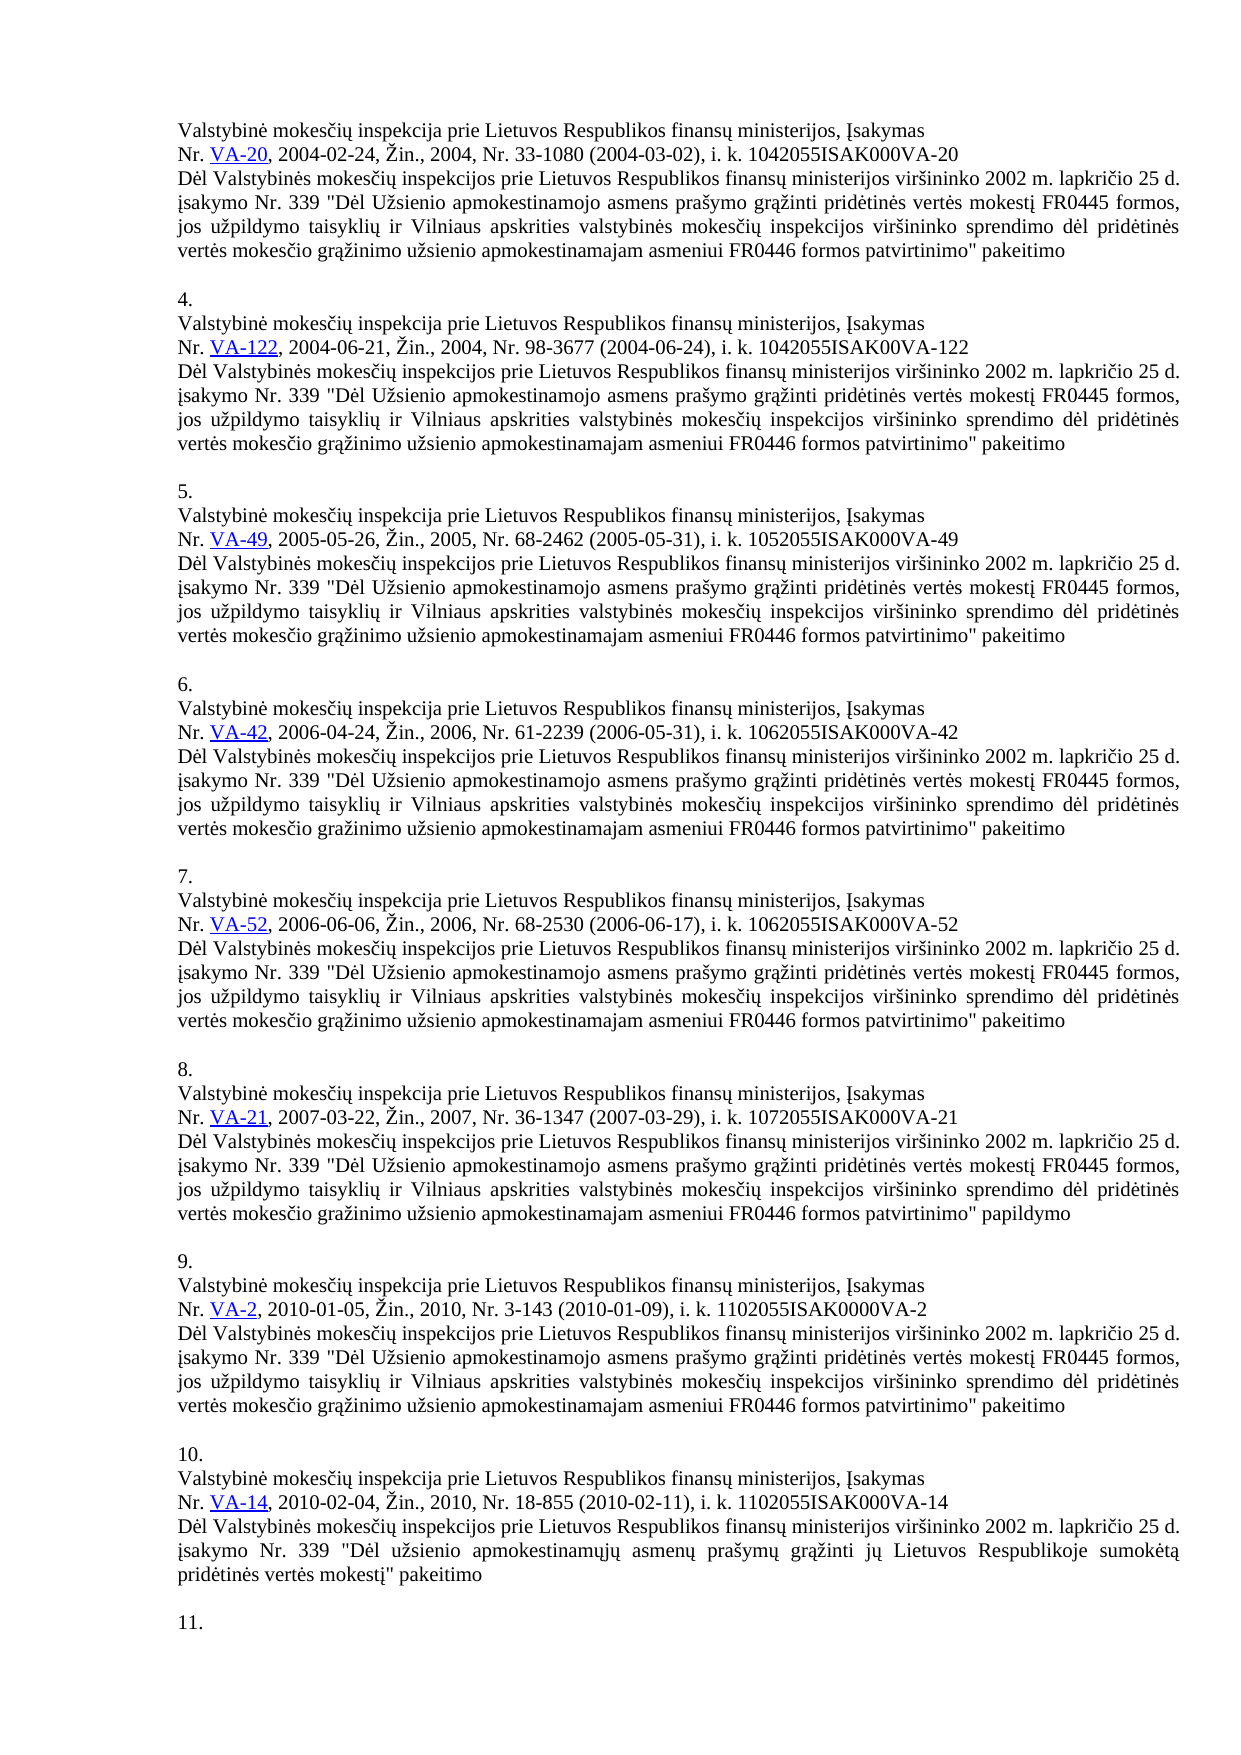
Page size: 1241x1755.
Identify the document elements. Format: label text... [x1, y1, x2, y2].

text Dėl Valstybinės mokesčių inspekcijos prie Lietuvos Respublikos finansų ministerijos viršininko 2002 m. lapkričio 25 d. įsakymo Nr. 339 "Dėl Užsienio apmokestinamojo asmens prašymo grąžinti pridėtinės vertės mokestį FR0445 formos, jos užpildymo taisyklių ir Vilniaus apskrities valstybinės mokesčių inspekcijos viršininko sprendimo dėl pridėtinės vertės mokesčio grąžinimo užsienio apmokestinamajam asmeniui FR0446 formos patvirtinimo" pakeitimo [177, 1321, 1181, 1417]
text 8. [177, 1057, 1181, 1081]
text Dėl Valstybinės mokesčių inspekcijos prie Lietuvos Respublikos finansų ministerijos viršininko 2002 m. lapkričio 25 d. įsakymo Nr. 339 "Dėl Užsienio apmokestinamojo asmens prašymo grąžinti pridėtinės vertės mokestį FR0445 formos, jos užpildymo taisyklių ir Vilniaus apskrities valstybinės mokesčių inspekcijos viršininko sprendimo dėl pridėtinės vertės mokesčio grąžinimo užsienio apmokestinamajam asmeniui FR0446 formos patvirtinimo" pakeitimo [177, 359, 1181, 455]
text Dėl Valstybinės mokesčių inspekcijos prie Lietuvos Respublikos finansų ministerijos viršininko 2002 m. lapkričio 25 d. įsakymo Nr. 339 "Dėl Užsienio apmokestinamojo asmens prašymo grąžinti pridėtinės vertės mokestį FR0445 formos, jos užpildymo taisyklių ir Vilniaus apskrities valstybinės mokesčių inspekcijos viršininko sprendimo dėl pridėtinės vertės mokesčio grąžinimo užsienio apmokestinamajam asmeniui FR0446 formos patvirtinimo" pakeitimo [177, 551, 1181, 647]
text Dėl Valstybinės mokesčių inspekcijos prie Lietuvos Respublikos finansų ministerijos viršininko 2002 m. lapkričio 25 d. įsakymo Nr. 339 "Dėl Užsienio apmokestinamojo asmens prašymo grąžinti pridėtinės vertės mokestį FR0445 formos, jos užpildymo taisyklių ir Vilniaus apskrities valstybinės mokesčių inspekcijos viršininko sprendimo dėl pridėtinės vertės mokesčio gražinimo užsienio apmokestinamajam asmeniui FR0446 formos patvirtinimo" papildymo [177, 1129, 1181, 1225]
text Nr. VA-20, 2004-02-24, Žin., 2004, Nr. 33-1080 (2004-03-02), i. k. 1042055ISAK000VA-20 [177, 142, 1181, 166]
text Valstybinė mokesčių inspekcija prie Lietuvos Respublikos finansų ministerijos, Įsakymas [177, 1273, 1181, 1297]
text Nr. VA-21, 2007-03-22, Žin., 2007, Nr. 36-1347 (2007-03-29), i. k. 1072055ISAK000VA-21 [177, 1105, 1181, 1129]
text Valstybinė mokesčių inspekcija prie Lietuvos Respublikos finansų ministerijos, Įsakymas [177, 888, 1181, 912]
text Nr. VA-122, 2004-06-21, Žin., 2004, Nr. 98-3677 (2004-06-24), i. k. 1042055ISAK00VA-122 [177, 335, 1181, 359]
text Dėl Valstybinės mokesčių inspekcijos prie Lietuvos Respublikos finansų ministerijos viršininko 2002 m. lapkričio 25 d. įsakymo Nr. 339 "Dėl užsienio apmokestinamųjų asmenų prašymų grąžinti jų Lietuvos Respublikoje sumokėtą pridėtinės vertės mokestį" pakeitimo [177, 1514, 1181, 1586]
text Dėl Valstybinės mokesčių inspekcijos prie Lietuvos Respublikos finansų ministerijos viršininko 2002 m. lapkričio 25 d. įsakymo Nr. 339 "Dėl Užsienio apmokestinamojo asmens prašymo grąžinti pridėtinės vertės mokestį FR0445 formos, jos užpildymo taisyklių ir Vilniaus apskrities valstybinės mokesčių inspekcijos viršininko sprendimo dėl pridėtinės vertės mokesčio grąžinimo užsienio apmokestinamajam asmeniui FR0446 formos patvirtinimo" pakeitimo [177, 166, 1181, 262]
text 5. [177, 479, 1181, 503]
text 7. [177, 864, 1181, 888]
text Nr. VA-2, 2010-01-05, Žin., 2010, Nr. 3-143 (2010-01-09), i. k. 1102055ISAK0000VA-2 [177, 1297, 1181, 1321]
text 9. [177, 1249, 1181, 1273]
text Valstybinė mokesčių inspekcija prie Lietuvos Respublikos finansų ministerijos, Įsakymas [177, 503, 1181, 527]
text Nr. VA-52, 2006-06-06, Žin., 2006, Nr. 68-2530 (2006-06-17), i. k. 1062055ISAK000VA-52 [177, 912, 1181, 936]
text Nr. VA-49, 2005-05-26, Žin., 2005, Nr. 68-2462 (2005-05-31), i. k. 1052055ISAK000VA-49 [177, 527, 1181, 551]
text 4. [177, 287, 1181, 311]
text Valstybinė mokesčių inspekcija prie Lietuvos Respublikos finansų ministerijos, Įsakymas [177, 696, 1181, 720]
text Dėl Valstybinės mokesčių inspekcijos prie Lietuvos Respublikos finansų ministerijos viršininko 2002 m. lapkričio 25 d. įsakymo Nr. 339 "Dėl Užsienio apmokestinamojo asmens prašymo grąžinti pridėtinės vertės mokestį FR0445 formos, jos užpildymo taisyklių ir Vilniaus apskrities valstybinės mokesčių inspekcijos viršininko sprendimo dėl pridėtinės vertės mokesčio grąžinimo užsienio apmokestinamajam asmeniui FR0446 formos patvirtinimo" pakeitimo [177, 936, 1181, 1032]
text 11. [177, 1610, 1181, 1634]
text Valstybinė mokesčių inspekcija prie Lietuvos Respublikos finansų ministerijos, Įsakymas [177, 1081, 1181, 1105]
text 10. [177, 1442, 1181, 1466]
text 6. [177, 672, 1181, 696]
text Valstybinė mokesčių inspekcija prie Lietuvos Respublikos finansų ministerijos, Įsakymas [177, 311, 1181, 335]
text Valstybinė mokesčių inspekcija prie Lietuvos Respublikos finansų ministerijos, Įsakymas [177, 118, 1181, 142]
text Valstybinė mokesčių inspekcija prie Lietuvos Respublikos finansų ministerijos, Įsakymas [177, 1466, 1181, 1490]
text Nr. VA-42, 2006-04-24, Žin., 2006, Nr. 61-2239 (2006-05-31), i. k. 1062055ISAK000VA-42 [177, 720, 1181, 744]
text Dėl Valstybinės mokesčių inspekcijos prie Lietuvos Respublikos finansų ministerijos viršininko 2002 m. lapkričio 25 d. įsakymo Nr. 339 "Dėl Užsienio apmokestinamojo asmens prašymo grąžinti pridėtinės vertės mokestį FR0445 formos, jos užpildymo taisyklių ir Vilniaus apskrities valstybinės mokesčių inspekcijos viršininko sprendimo dėl pridėtinės vertės mokesčio gražinimo užsienio apmokestinamajam asmeniui FR0446 formos patvirtinimo" pakeitimo [177, 744, 1181, 840]
text Nr. VA-14, 2010-02-04, Žin., 2010, Nr. 18-855 (2010-02-11), i. k. 1102055ISAK000VA-14 [177, 1490, 1181, 1514]
